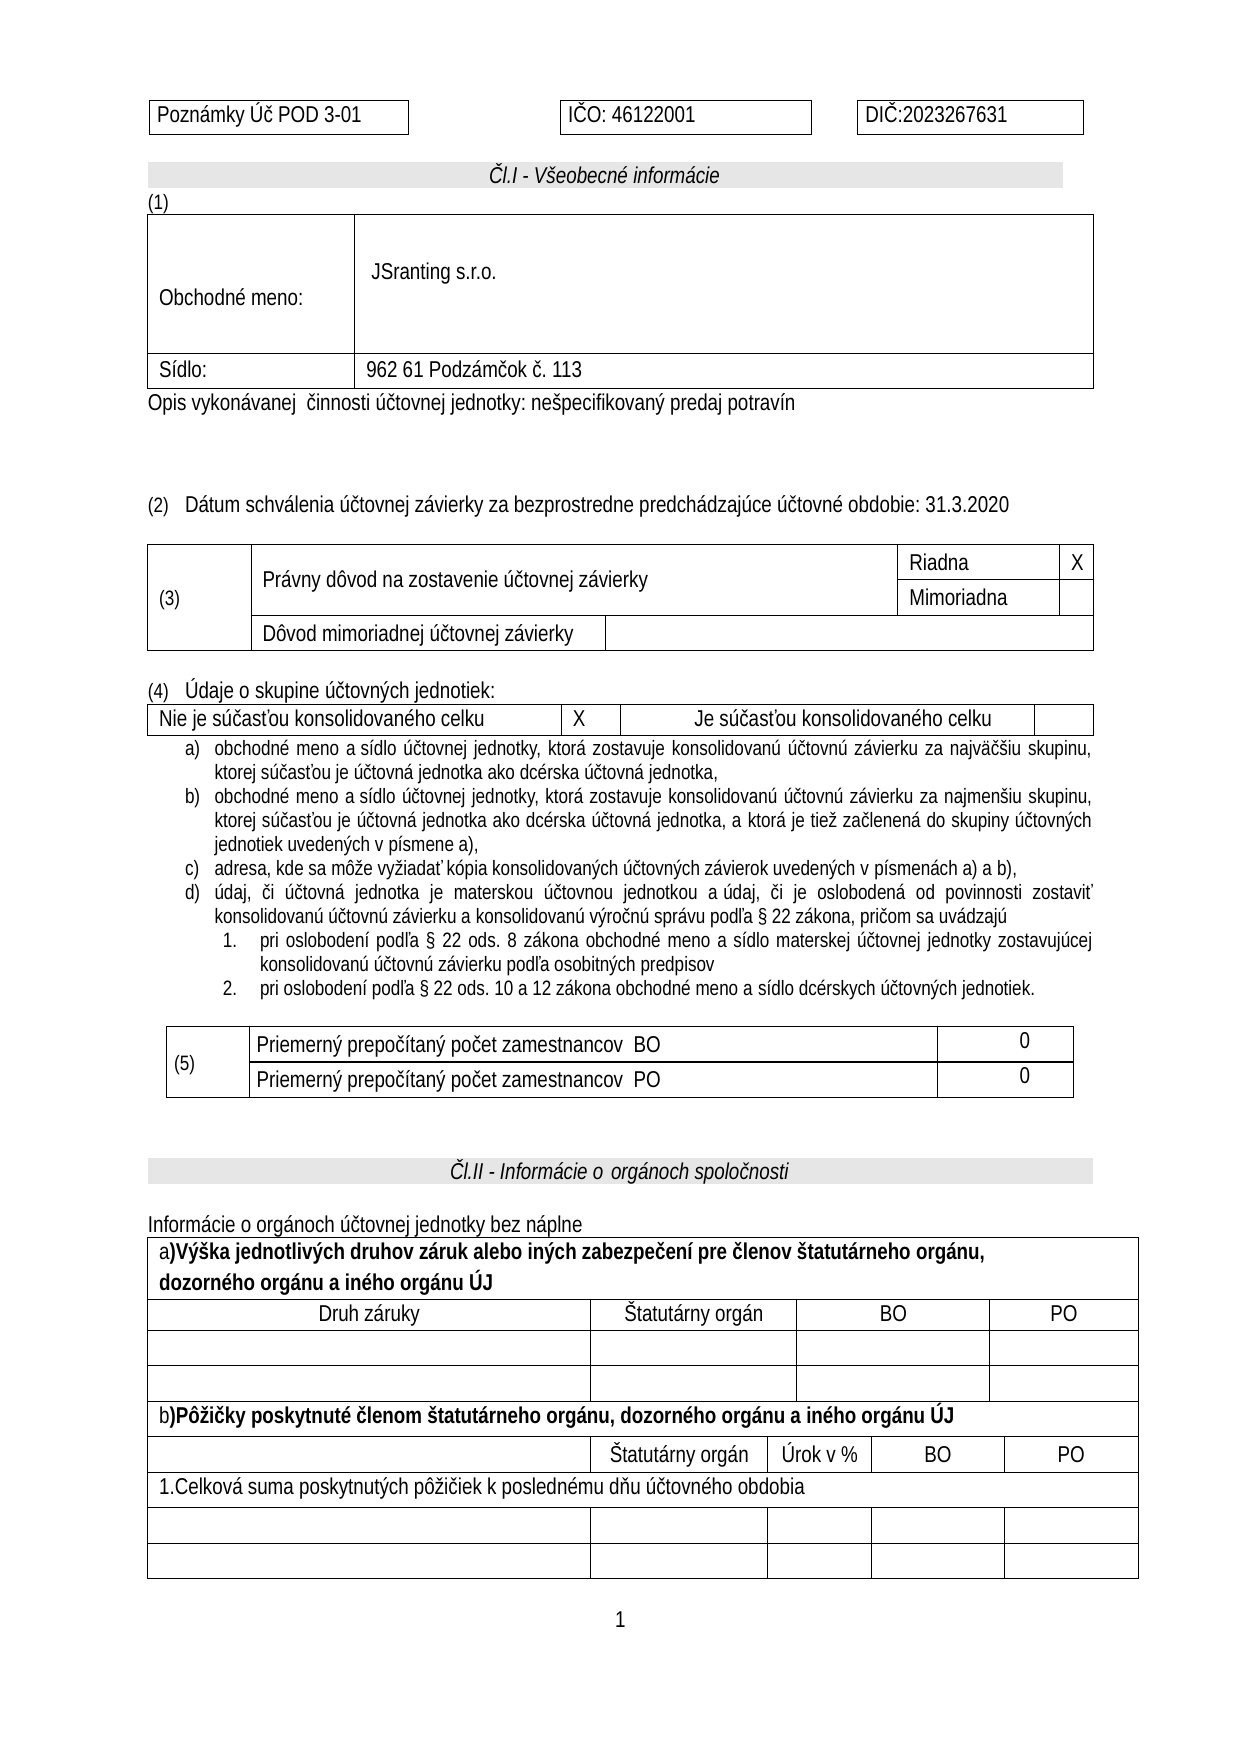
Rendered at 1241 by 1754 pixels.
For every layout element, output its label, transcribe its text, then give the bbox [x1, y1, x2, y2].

table_header X [1060, 545, 1093, 579]
table_header [148, 545, 251, 650]
table_cell [148, 1508, 590, 1542]
list adresa, kde sa môže vyžiadať kópia konsolidovaných účtovných závierok uvedených v písmenách a) a b), [185, 856, 1093, 880]
table_cell Sídlo: [148, 354, 354, 388]
table_cell Úrok v % [768, 1437, 871, 1472]
table_cell Štatutárny orgán [591, 1437, 767, 1472]
table_header [167, 1027, 249, 1097]
table_header Je súčasťou konsolidovaného celku [621, 705, 1034, 735]
table_header Riadna [898, 545, 1059, 579]
table_cell BO [872, 1437, 1004, 1472]
table_cell [148, 1366, 590, 1401]
list pri oslobodení podľa § 22 ods. 10 a 12 zákona obchodné meno a sídlo dcérskych účtovných jednotiek. [223, 976, 1093, 999]
table_header a)Výška jednotlivých druhov záruk alebo iných zabezpečení pre členov štatutárneho orgánu, dozorného orgánu a iného orgánu ÚJ [148, 1238, 1138, 1299]
text Opis vykonávanej činnosti účtovnej jednotky: nešpecifikovaný predaj potravín [148, 389, 1093, 415]
list pri oslobodení podľa § 22 ods. 8 zákona obchodné meno a sídlo materskej účtovnej jednotky zostavujúcej konsolidovanú účtovnú závierku podľa osobitných predpisov [223, 928, 1093, 976]
table_header JSranting s.r.o. [355, 215, 1093, 352]
list Dátum schválenia účtovnej závierky za bezprostredne predchádzajúce účtovné obdobie: 31.3.2020 [148, 491, 1093, 517]
table_cell 1.Celková suma poskytnutých pôžičiek k poslednému dňu účtovného obdobia [148, 1473, 1138, 1507]
table_cell Druh záruky [148, 1300, 590, 1330]
table_cell [797, 1331, 989, 1365]
table_cell 962 61 Podzámčok č. 113 [355, 354, 1093, 388]
table_cell [768, 1544, 871, 1578]
table_cell [606, 616, 1093, 650]
table_header Nie je súčasťou konsolidovaného celku [148, 705, 561, 735]
table_cell [1005, 1544, 1138, 1578]
table_cell Priemerný prepočítaný počet zamestnancov PO [250, 1063, 937, 1097]
table_cell [872, 1508, 1004, 1542]
table_cell 0 [938, 1063, 1073, 1097]
list obchodné meno a sídlo účtovnej jednotky, ktorá zostavuje konsolidovanú účtovnú závierku za najväčšiu skupinu, ktorej súčasťou je účtovná jednotka ako dcérska účtovná jednotka, [185, 736, 1093, 784]
table_cell [990, 1331, 1138, 1365]
table_cell [1060, 580, 1093, 614]
text Informácie o orgánoch účtovnej jednotky bez náplne [148, 1211, 1093, 1237]
list Údaje o skupine účtovných jednotiek: [148, 677, 1093, 704]
table_cell Mimoriadna [898, 580, 1059, 614]
table_cell [872, 1544, 1004, 1578]
table_header X [562, 705, 620, 735]
list obchodné meno a sídlo účtovnej jednotky, ktorá zostavuje konsolidovanú účtovnú závierku za najmenšiu skupinu, ktorej súčasťou je účtovná jednotka ako dcérska účtovná jednotka, a ktorá je tiež začlenená do skupiny účtovných jednotiek uvedených v písmene a), [185, 784, 1093, 856]
table_cell PO [990, 1300, 1138, 1330]
table_cell [591, 1331, 796, 1365]
table_cell [148, 1331, 590, 1365]
table_header [1035, 705, 1093, 735]
table_cell [591, 1366, 796, 1401]
table_cell BO [797, 1300, 989, 1330]
table_cell [990, 1366, 1138, 1401]
table_header Obchodné meno: [148, 215, 354, 352]
table_cell [1005, 1508, 1138, 1542]
table_cell [591, 1508, 767, 1542]
table_cell PO [1005, 1437, 1138, 1472]
text Čl.I - Všeobecné informácie [148, 162, 1063, 188]
table_header Právny dôvod na zostavenie účtovnej závierky [252, 545, 897, 614]
table_cell [768, 1508, 871, 1542]
table_cell [797, 1366, 989, 1401]
table_cell Štatutárny orgán [591, 1300, 796, 1330]
table_cell b)Pôžičky poskytnuté členom štatutárneho orgánu, dozorného orgánu a iného orgánu ÚJ [148, 1402, 1138, 1436]
table_header 0 [938, 1027, 1073, 1061]
text Čl.II - Informácie o orgánoch spoločnosti [148, 1158, 1093, 1184]
list údaj, či účtovná jednotka je materskou účtovnou jednotkou a údaj, či je oslobodená od povinnosti zostaviť konsolidovanú účtovnú závierku a konsolidovanú výročnú správu podľa § 22 zákona, pričom sa uvádzajú [185, 880, 1093, 928]
table_cell [148, 1544, 590, 1578]
table_cell [591, 1544, 767, 1578]
table_header Priemerný prepočítaný počet zamestnancov BO [250, 1027, 937, 1061]
table_cell [148, 1437, 590, 1472]
table_cell Dôvod mimoriadnej účtovnej závierky [252, 616, 605, 650]
